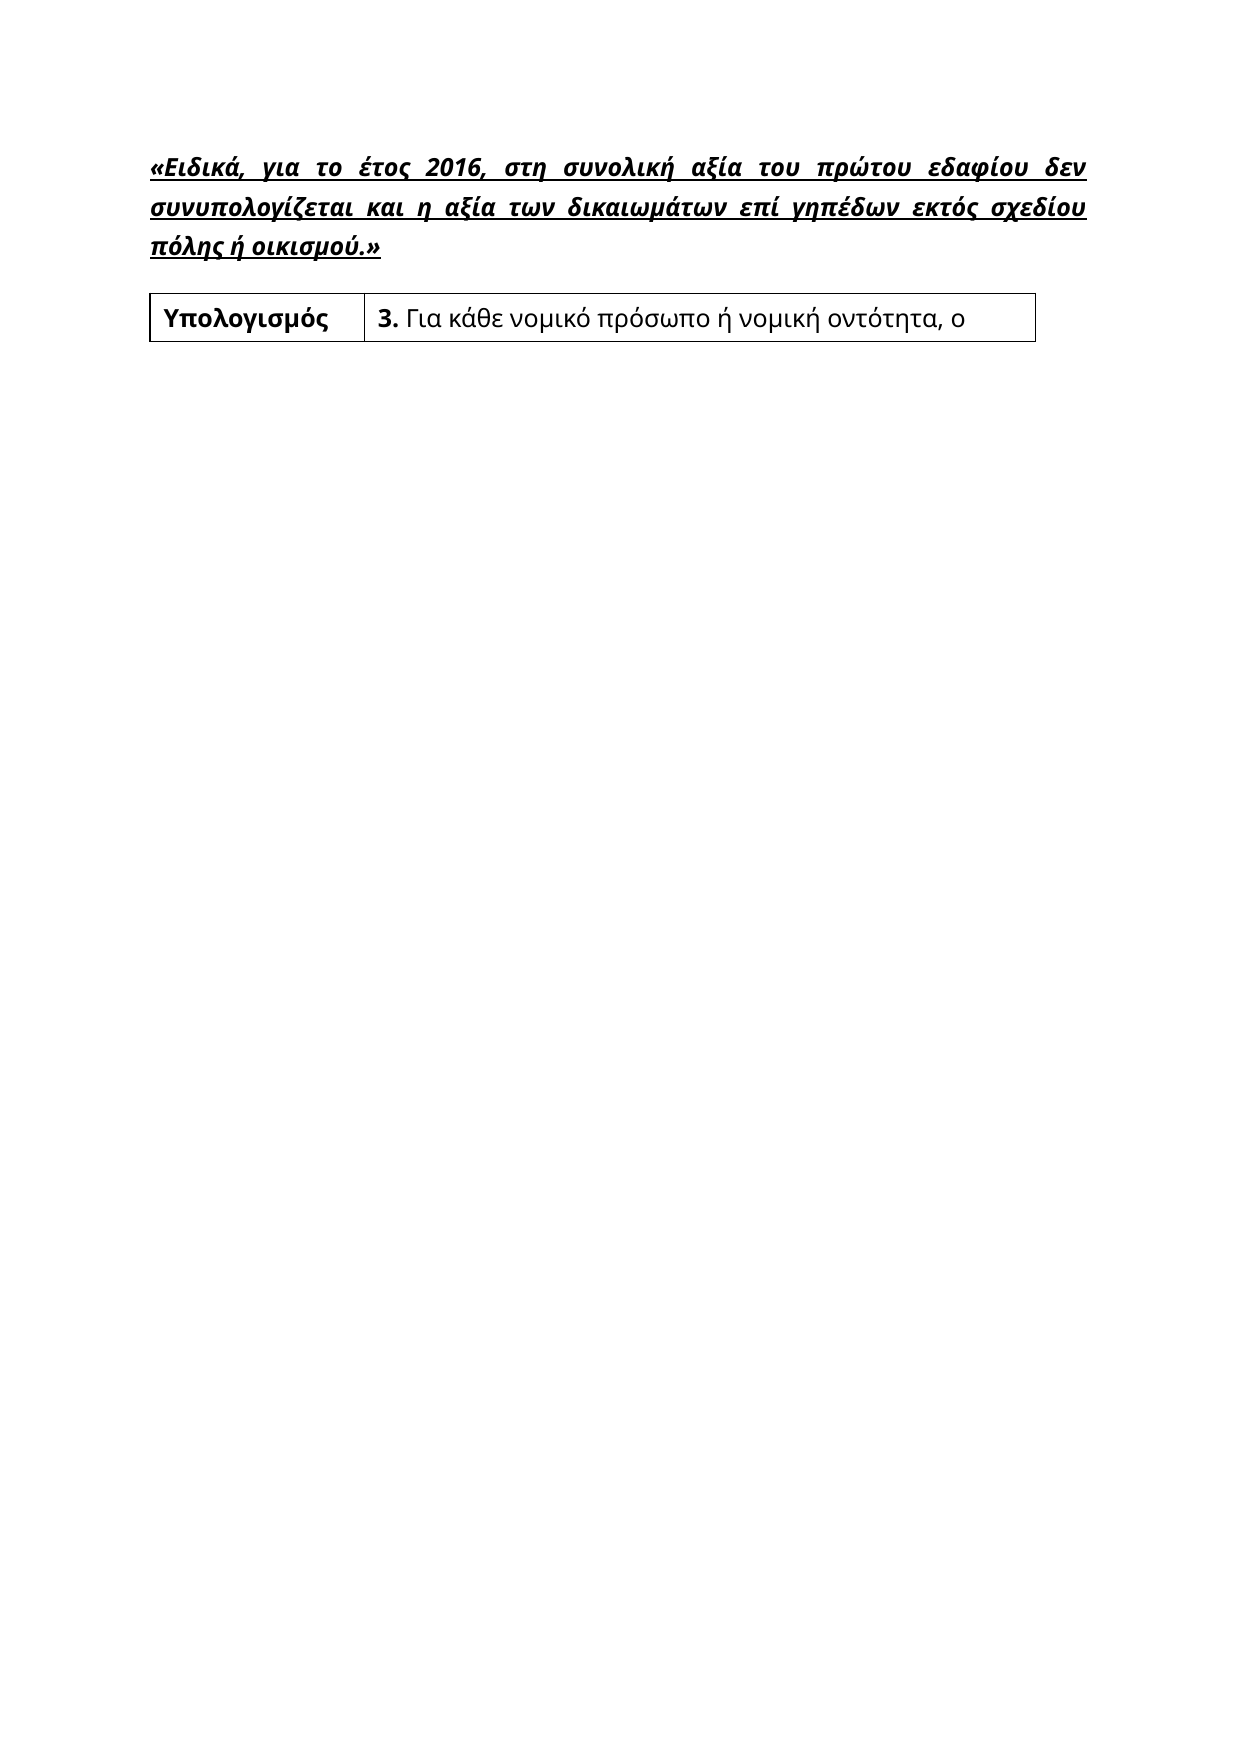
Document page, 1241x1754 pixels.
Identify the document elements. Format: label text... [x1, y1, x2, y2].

text «Ειδικά, για το έτος 2016, στη συνολική αξία του πρώτου εδαφίου δεν συνυπολογίζεται και η αξία των δικαιωμάτων επί γηπέδων εκτός σχεδίου πόλης ή οικισμού.» [150, 150, 1090, 262]
table_header 3. Για κάθε νομικό πρόσωπο ή νομική οντότητα, ο [365, 294, 1035, 341]
table_header Υπολογισμός [151, 294, 364, 341]
